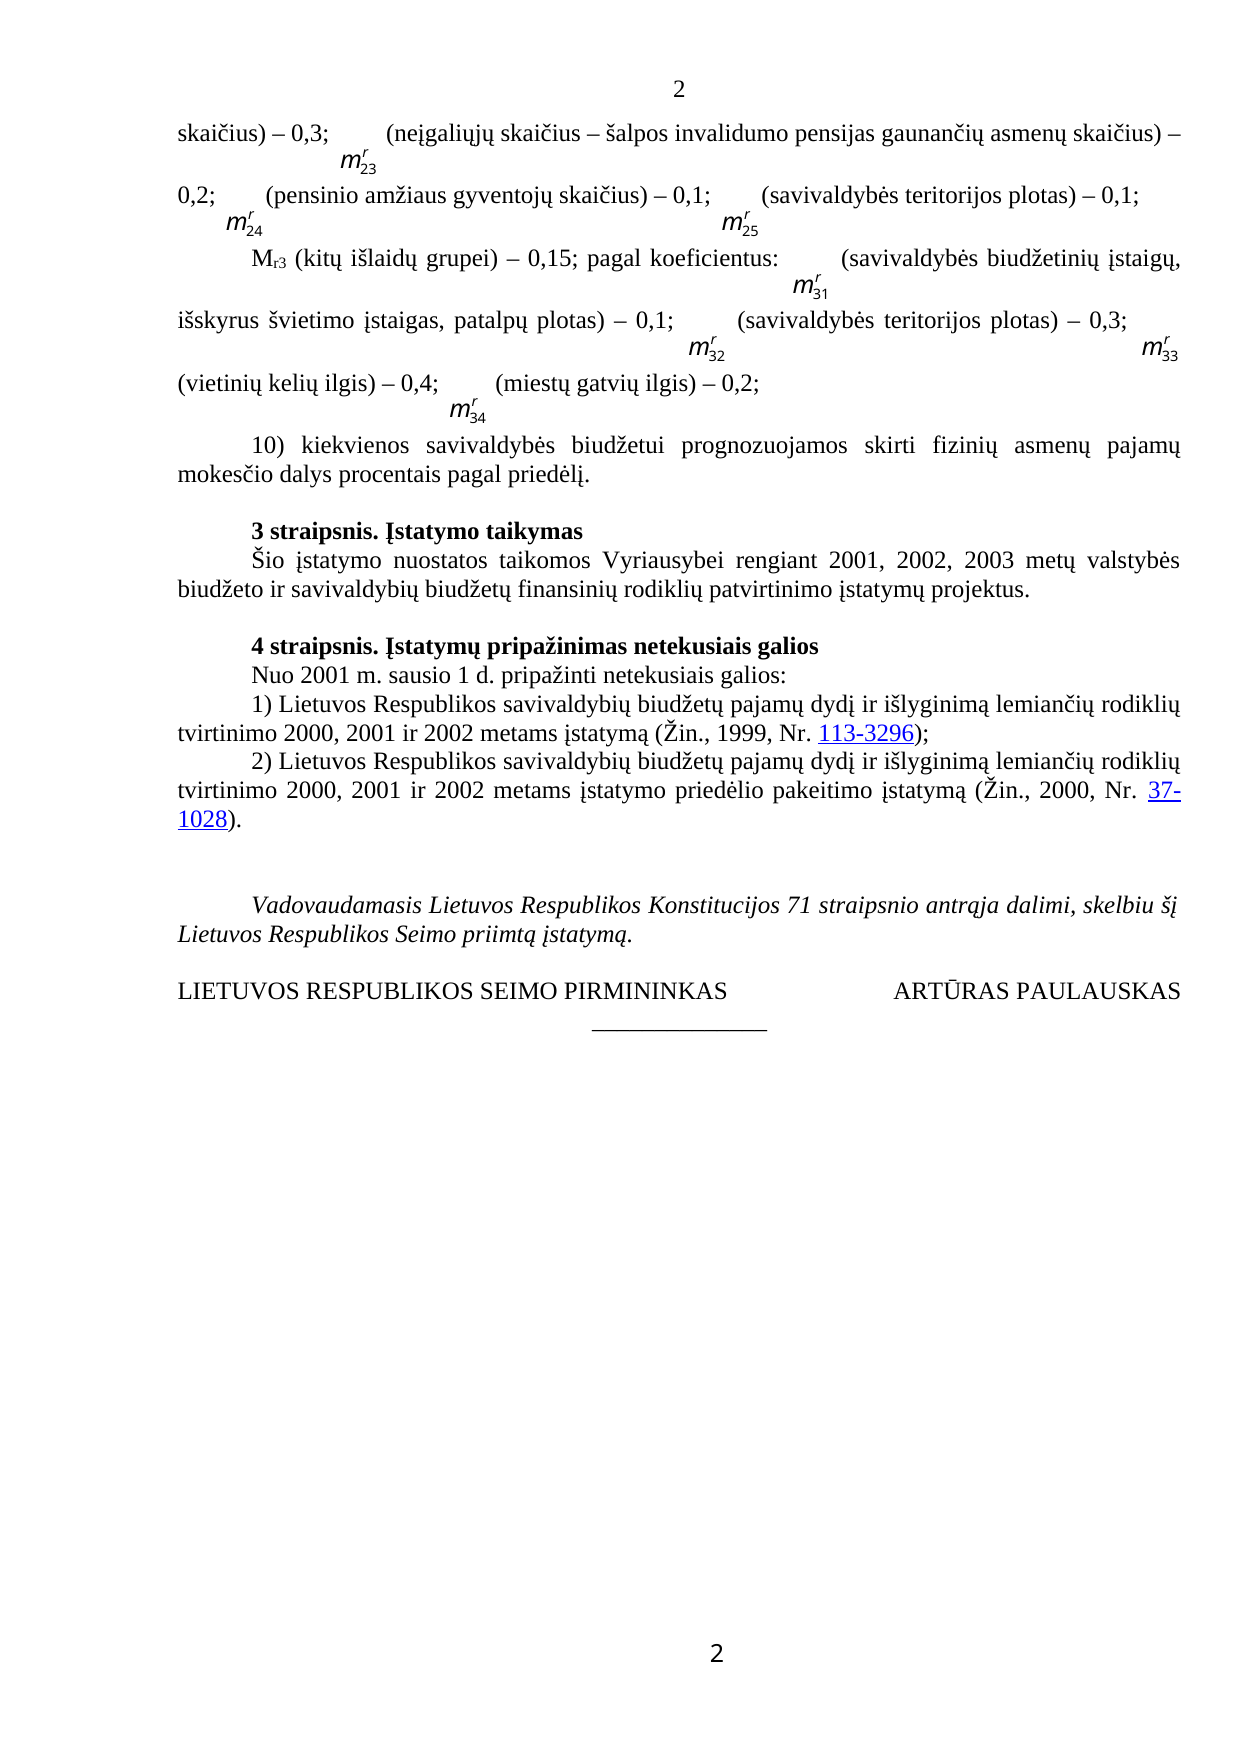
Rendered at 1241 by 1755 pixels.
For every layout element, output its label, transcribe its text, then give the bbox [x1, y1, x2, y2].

text LIETUVOS RESPUBLIKOS SEIMO PIRMININKAS ARTŪRAS PAULAUSKAS [177, 976, 1181, 1005]
text 1) Lietuvos Respublikos savivaldybių biudžetų pajamų dydį ir išlyginimą lemiančių rodiklių tvirtinimo 2000, 2001 ir 2002 metams įstatymą (Žin., 1999, Nr. 113-3296); [177, 689, 1181, 746]
text Mr2 (socialinės apsaugos išlaidų grupei) – 0,2; pagal koeficientus: (socialiai remtinų žmonių skaičius – vidutinis asmenų, gaunančių socialinę pašalpą, skaičius) – 0,3; (bedarbių skaičius) – 0,3; (neįgaliųjų skaičius – šalpos invalidumo pensijas gaunančių asmenų skaičius) – 0,2; (pensinio amžiaus gyventojų skaičius) – 0,1; (savivaldybės teritorijos plotas) – 0,1; [177, 118, 1181, 243]
text ______________ [177, 1005, 1181, 1034]
text 2) Lietuvos Respublikos savivaldybių biudžetų pajamų dydį ir išlyginimą lemiančių rodiklių tvirtinimo 2000, 2001 ir 2002 metams įstatymo priedėlio pakeitimo įstatymą (Žin., 2000, Nr. 37-1028). [177, 746, 1181, 833]
text Nuo 2001 m. sausio 1 d. pripažinti netekusiais galios: [177, 660, 1181, 689]
text Šio įstatymo nuostatos taikomos Vyriausybei rengiant 2001, 2002, 2003 metų valstybės biudžeto ir savivaldybių biudžetų finansinių rodiklių patvirtinimo įstatymų projektus. [177, 545, 1181, 603]
text 10) kiekvienos savivaldybės biudžetui prognozuojamos skirti fizinių asmenų pajamų mokesčio dalys procentais pagal priedėlį. [177, 430, 1181, 488]
text Mr3 (kitų išlaidų grupei) – 0,15; pagal koeficientus: (savivaldybės biudžetinių įstaigų, išskyrus švietimo įstaigas, patalpų plotas) – 0,1; (savivaldybės teritorijos plotas) – 0,3; (vietinių kelių ilgis) – 0,4; (miestų gatvių ilgis) – 0,2; [177, 243, 1181, 430]
text 3 straipsnis. Įstatymo taikymas [177, 516, 1181, 545]
text Vadovaudamasis Lietuvos Respublikos Konstitucijos 71 straipsnio antrąja dalimi, skelbiu šį Lietuvos Respublikos Seimo priimtą įstatymą. [177, 890, 1181, 948]
text 4 straipsnis. Įstatymų pripažinimas netekusiais galios [177, 631, 1181, 660]
